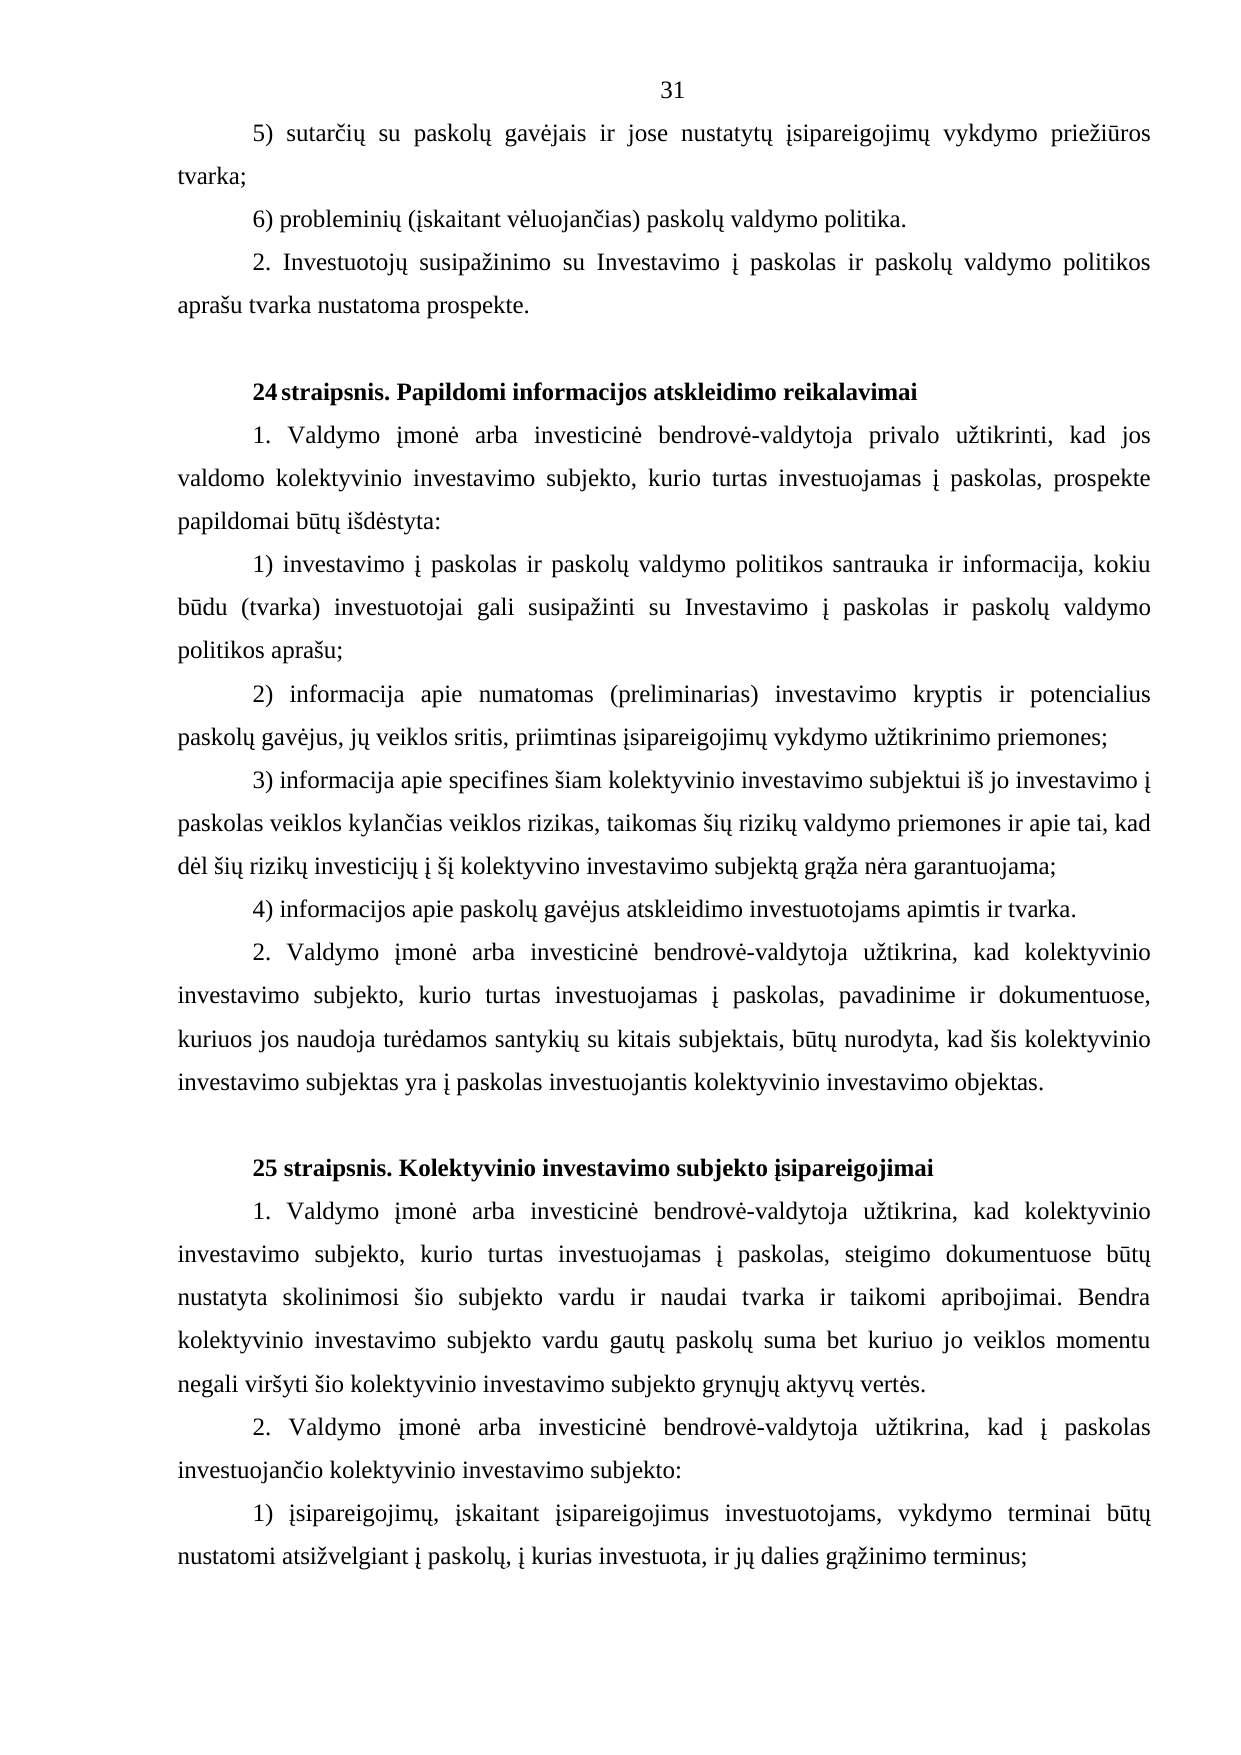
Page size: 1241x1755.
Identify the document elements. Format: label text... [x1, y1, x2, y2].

text 2. Valdymo įmonė arba investicinė bendrovė-valdytoja užtikrina, kad į paskolas investuojančio kolektyvinio investavimo subjekto: [177, 1412, 1152, 1484]
text 2. Investuotojų susipažinimo su Investavimo į paskolas ir paskolų valdymo politikos aprašu tvarka nustatoma prospekte. [177, 247, 1152, 319]
text 1) investavimo į paskolas ir paskolų valdymo politikos santrauka ir informacija, kokiu būdu (tvarka) investuotojai gali susipažinti su Investavimo į paskolas ir paskolų valdymo politikos aprašu; [177, 549, 1152, 664]
text 2. Valdymo įmonė arba investicinė bendrovė-valdytoja užtikrina, kad kolektyvinio investavimo subjekto, kurio turtas investuojamas į paskolas, pavadinime ir dokumentuose, kuriuos jos naudoja turėdamos santykių su kitais subjektais, būtų nurodyta, kad šis kolektyvinio investavimo subjektas yra į paskolas investuojantis kolektyvinio investavimo objektas. [177, 937, 1152, 1096]
text 2) informacija apie numatomas (preliminarias) investavimo kryptis ir potencialius paskolų gavėjus, jų veiklos sritis, priimtinas įsipareigojimų vykdymo užtikrinimo priemones; [177, 679, 1152, 751]
text 5) sutarčių su paskolų gavėjais ir jose nustatytų įsipareigojimų vykdymo priežiūros tvarka; [177, 118, 1152, 190]
text 1) įsipareigojimų, įskaitant įsipareigojimus investuotojams, vykdymo terminai būtų nustatomi atsižvelgiant į paskolų, į kurias investuota, ir jų dalies grąžinimo terminus; [177, 1498, 1152, 1570]
text 4) informacijos apie paskolų gavėjus atskleidimo investuotojams apimtis ir tvarka. [177, 894, 1152, 923]
text 1. Valdymo įmonė arba investicinė bendrovė-valdytoja privalo užtikrinti, kad jos valdomo kolektyvinio investavimo subjekto, kurio turtas investuojamas į paskolas, prospekte papildomai būtų išdėstyta: [177, 420, 1152, 535]
text 6) probleminių (įskaitant vėluojančias) paskolų valdymo politika. [177, 204, 1152, 233]
text 25 straipsnis. Kolektyvinio investavimo subjekto įsipareigojimai [177, 1153, 1152, 1182]
text 1. Valdymo įmonė arba investicinė bendrovė-valdytoja užtikrina, kad kolektyvinio investavimo subjekto, kurio turtas investuojamas į paskolas, steigimo dokumentuose būtų nustatyta skolinimosi šio subjekto vardu ir naudai tvarka ir taikomi apribojimai. Bendra kolektyvinio investavimo subjekto vardu gautų paskolų suma bet kuriuo jo veiklos momentu negali viršyti šio kolektyvinio investavimo subjekto grynųjų aktyvų vertės. [177, 1196, 1152, 1397]
text 24 straipsnis. Papildomi informacijos atskleidimo reikalavimai [177, 377, 1152, 406]
text 3) informacija apie specifines šiam kolektyvinio investavimo subjektui iš jo investavimo į paskolas veiklos kylančias veiklos rizikas, taikomas šių rizikų valdymo priemones ir apie tai, kad dėl šių rizikų investicijų į šį kolektyvino investavimo subjektą grąža nėra garantuojama; [177, 765, 1152, 880]
